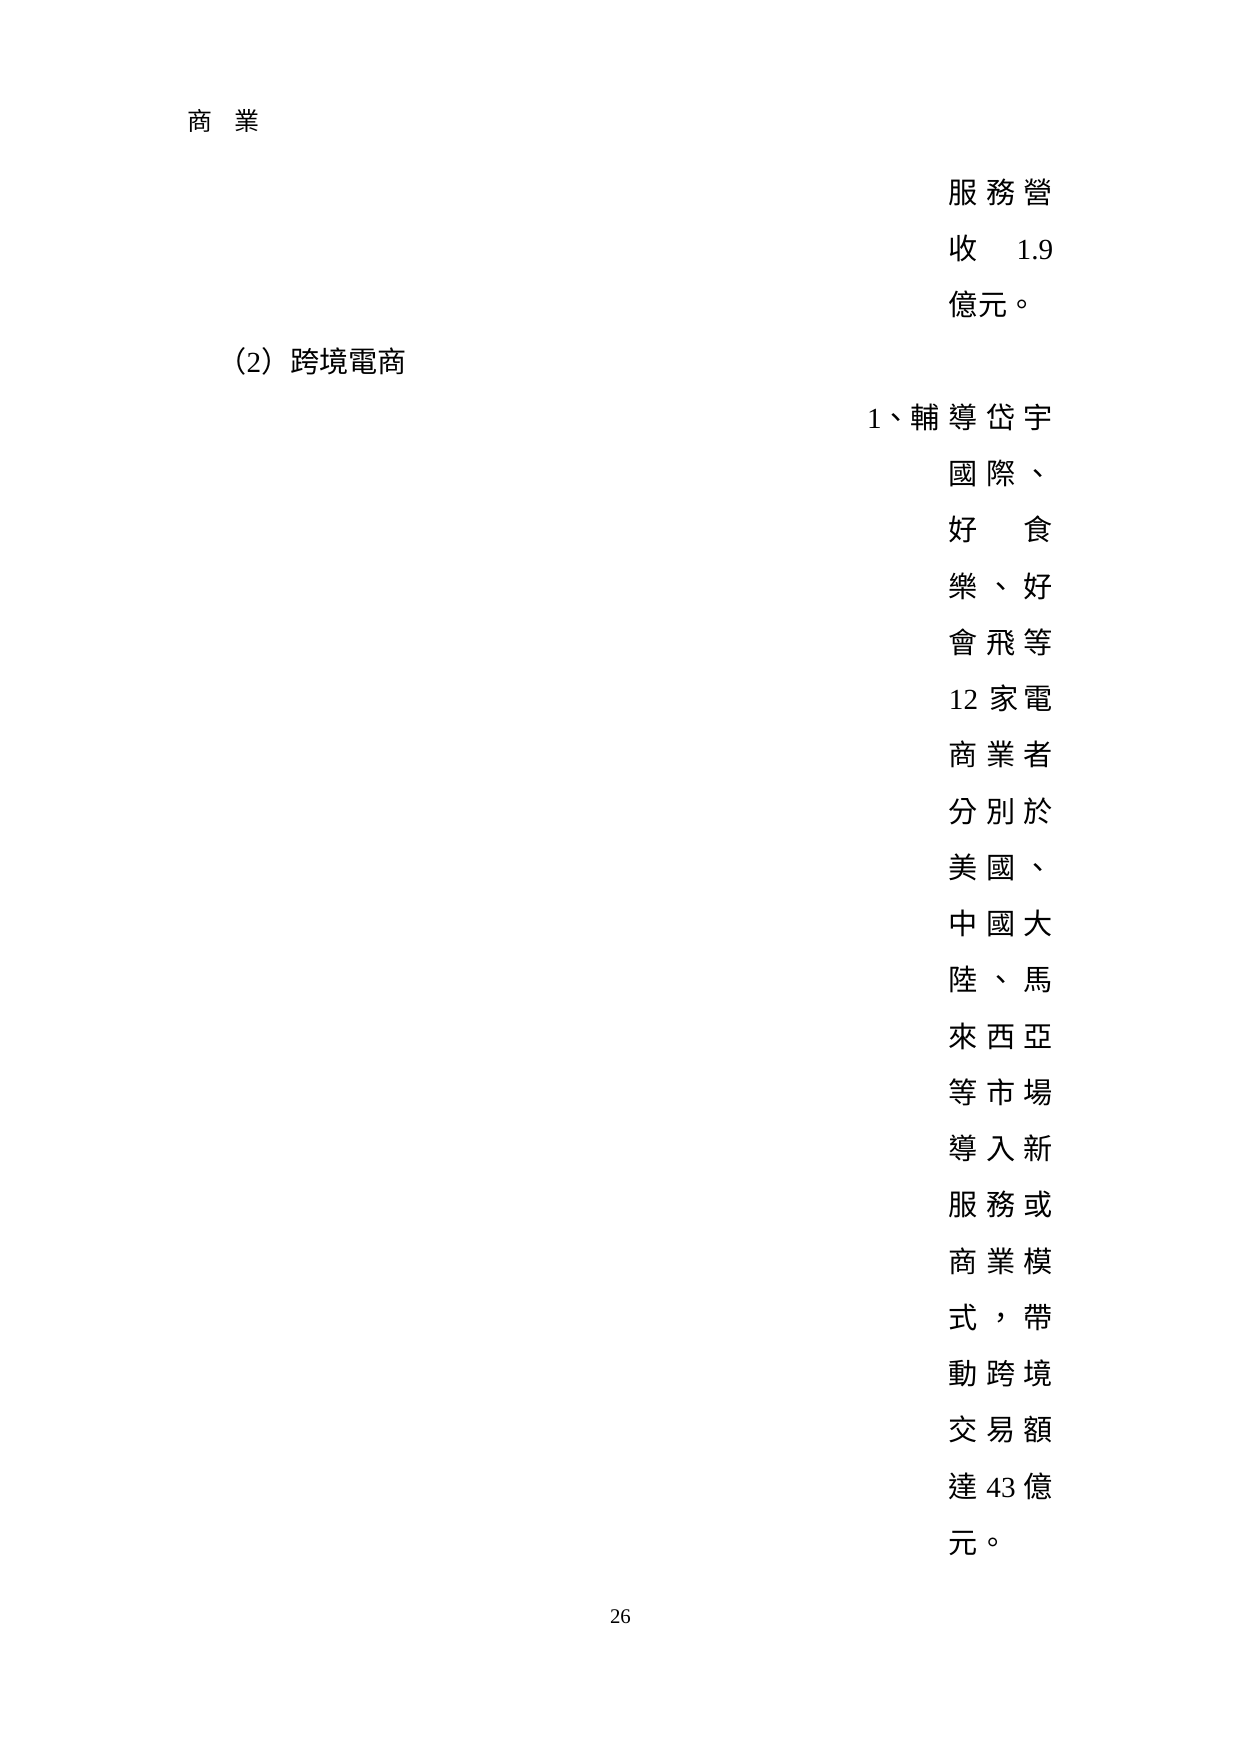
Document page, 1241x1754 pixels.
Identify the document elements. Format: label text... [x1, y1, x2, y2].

list 跨境電商 [217, 327, 1053, 383]
list 輔導岱宇國際、好食樂、好會飛等12家電商業者分別於美國、中國大陸、馬來西亞等市場導入新服務或商業模式，帶動跨境交易額達43億元。 [867, 383, 1053, 1564]
list 服務營收1.9億元。 [867, 158, 1053, 327]
